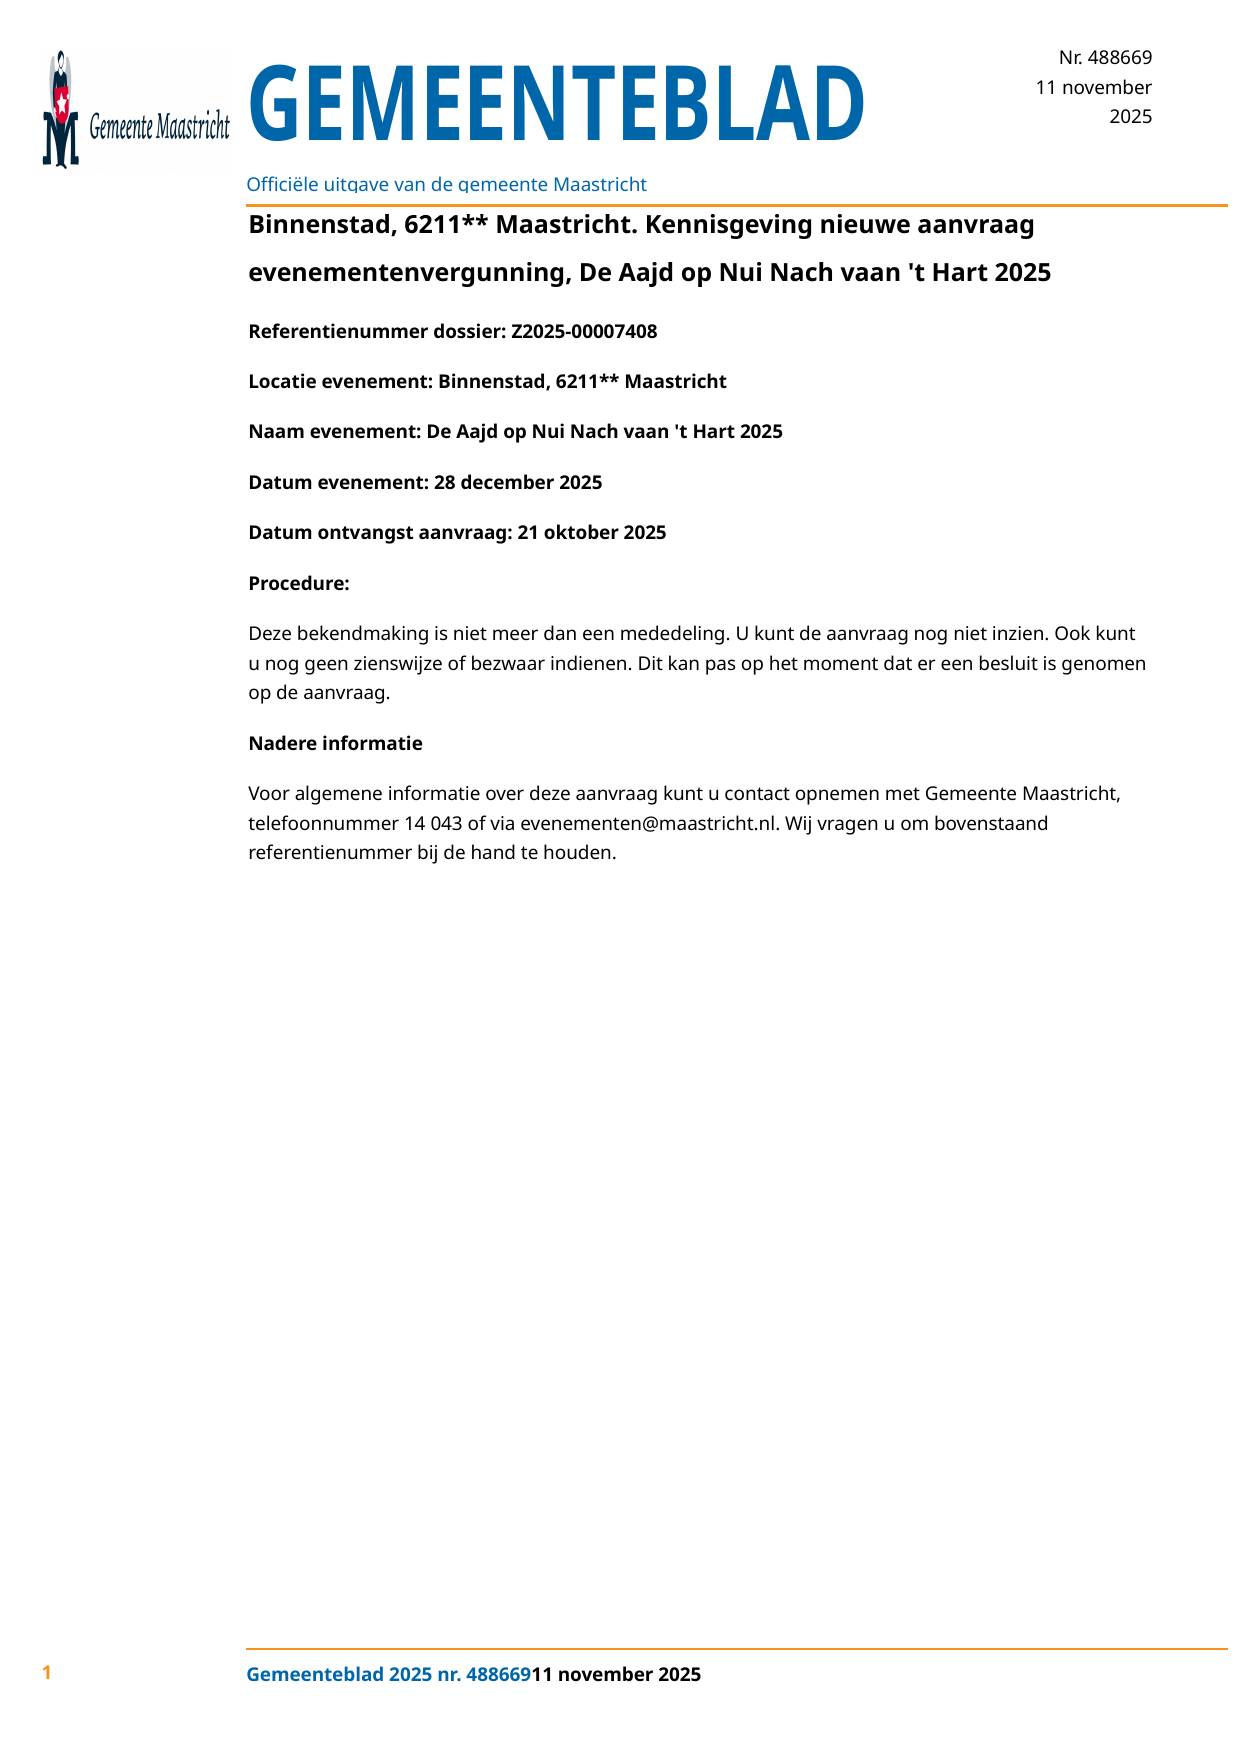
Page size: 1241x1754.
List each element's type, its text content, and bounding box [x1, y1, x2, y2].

text Referentienummer dossier: Z2025-00007408 [248, 318, 1152, 344]
text Binnenstad, 6211** Maastricht. Kennisgeving nieuwe aanvraag evenementenvergunning, De Aajd op Nui Nach vaan 't Hart 2025 [248, 207, 1152, 288]
text Procedure: [248, 570, 1152, 596]
picture [41, 47, 231, 172]
text Nadere informatie [248, 730, 1152, 756]
text Deze bekendmaking is niet meer dan een mededeling. U kunt de aanvraag nog niet inzien. Ook kunt u nog geen zienswijze of bezwaar indienen. Dit kan pas op het moment dat er een besluit is genomen op de aanvraag. [248, 620, 1152, 705]
text Locatie evenement: Binnenstad, 6211** Maastricht [248, 368, 1152, 394]
text Naam evenement: De Aajd op Nui Nach vaan 't Hart 2025 [248, 419, 1152, 444]
text Datum evenement: 28 december 2025 [248, 469, 1152, 495]
text Datum ontvangst aanvraag: 21 oktober 2025 [248, 519, 1152, 545]
text Voor algemene informatie over deze aanvraag kunt u contact opnemen met Gemeente Maastricht, telefoonnummer 14 043 of via evenementen@maastricht.nl. Wij vragen u om bovenstaand referentienummer bij de hand te houden. [248, 780, 1152, 865]
